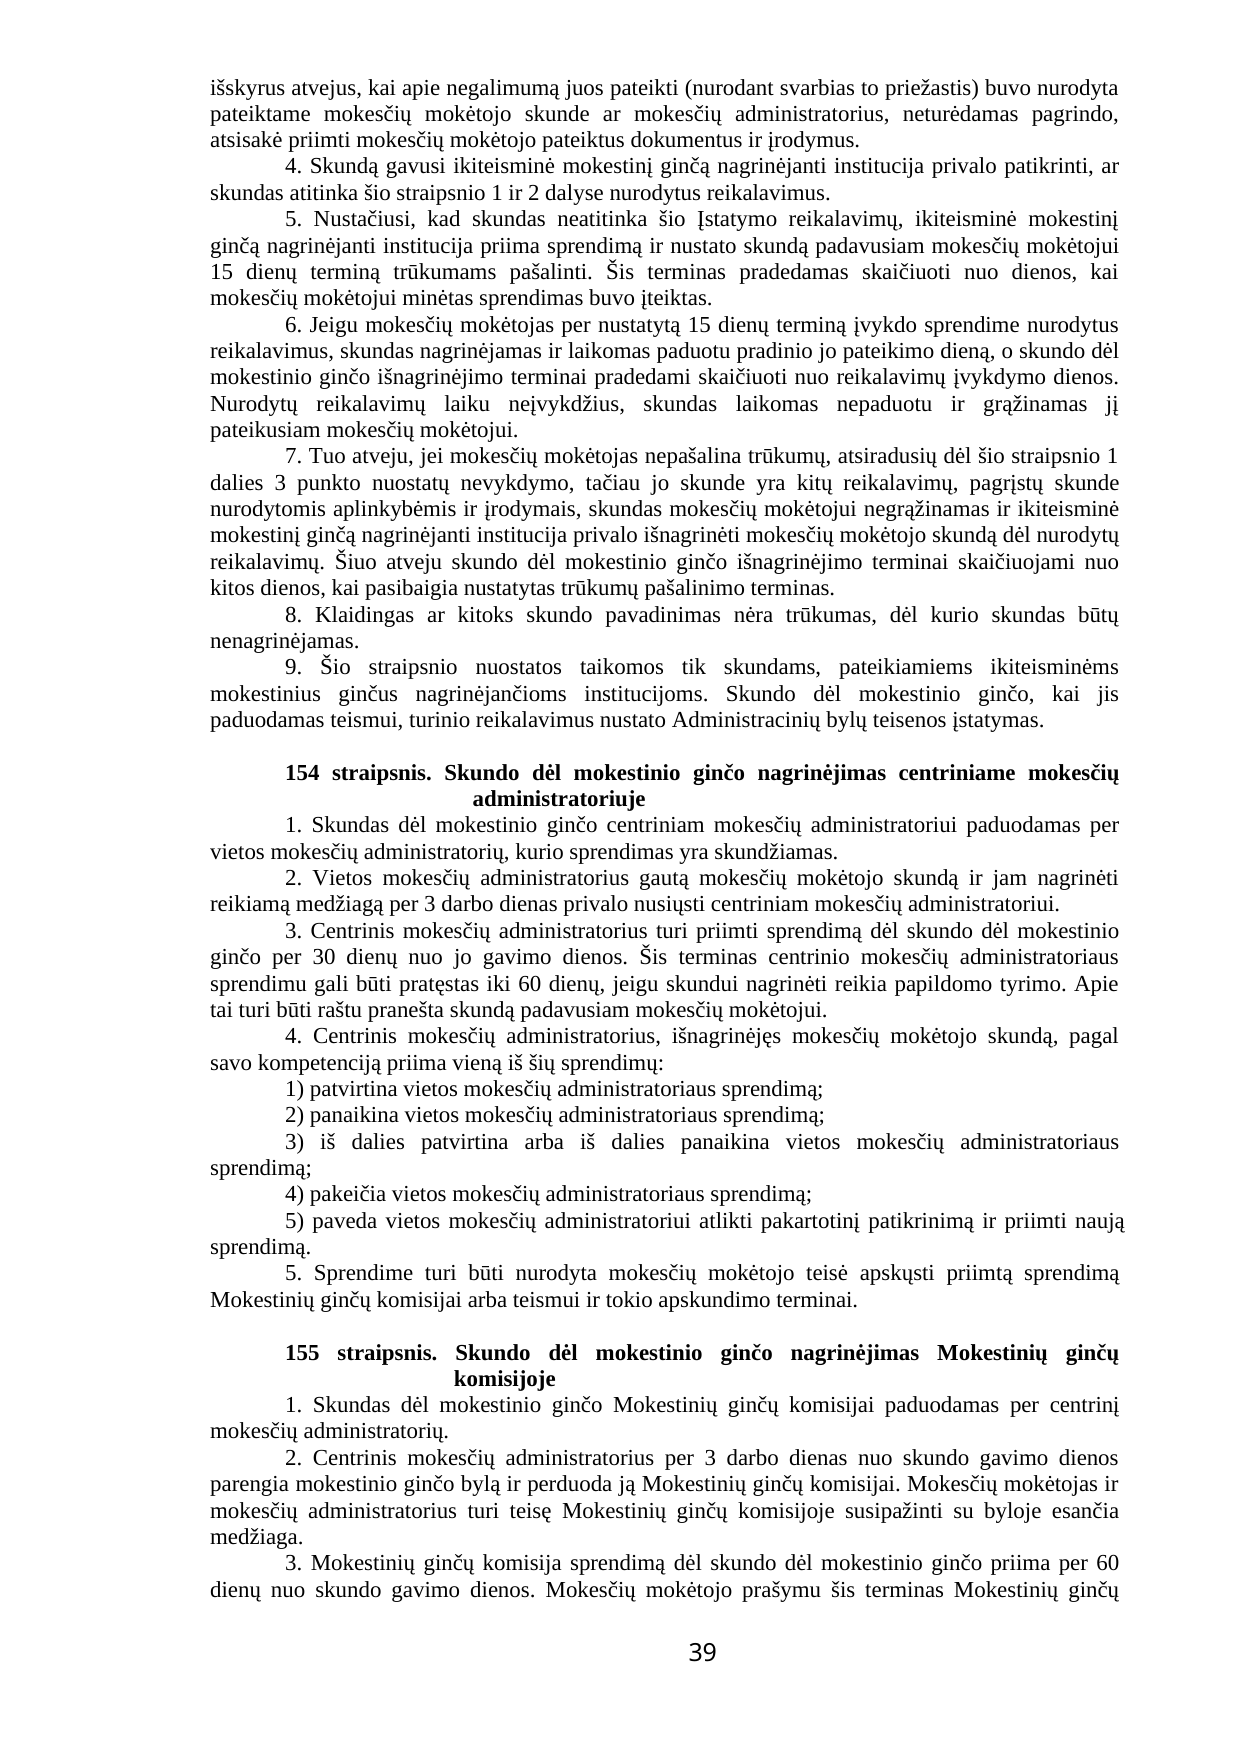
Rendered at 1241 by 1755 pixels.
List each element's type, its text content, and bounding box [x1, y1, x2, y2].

text 3. Mokestinių ginčų komisija sprendimą dėl skundo dėl mokestinio ginčo priima per 60 dienų nuo skundo gavimo dienos. Mokesčių mokėtojo prašymu šis terminas Mokestinių ginčų [210, 1549, 1120, 1602]
text 1) patvirtina vietos mokesčių administratoriaus sprendimą; [210, 1075, 1120, 1101]
text 7. Tuo atveju, jei mokesčių mokėtojas nepašalina trūkumų, atsiradusių dėl šio straipsnio 1 dalies 3 punkto nuostatų nevykdymo, tačiau jo skunde yra kitų reikalavimų, pagrįstų skunde nurodytomis aplinkybėmis ir įrodymais, skundas mokesčių mokėtojui negrąžinamas ir ikiteisminė mokestinį ginčą nagrinėjanti institucija privalo išnagrinėti mokesčių mokėtojo skundą dėl nurodytų reikalavimų. Šiuo atveju skundo dėl mokestinio ginčo išnagrinėjimo terminai skaičiuojami nuo kitos dienos, kai pasibaigia nustatytas trūkumų pašalinimo terminas. [210, 442, 1120, 601]
text 4. Centrinis mokesčių administratorius, išnagrinėjęs mokesčių mokėtojo skundą, pagal savo kompetenciją priima vieną iš šių sprendimų: [210, 1022, 1120, 1075]
text 6. Jeigu mokesčių mokėtojas per nustatytą 15 dienų terminą įvykdo sprendime nurodytus reikalavimus, skundas nagrinėjamas ir laikomas paduotu pradinio jo pateikimo dieną, o skundo dėl mokestinio ginčo išnagrinėjimo terminai pradedami skaičiuoti nuo reikalavimų įvykdymo dienos. Nurodytų reikalavimų laiku neįvykdžius, skundas laikomas nepaduotu ir grąžinamas jį pateikusiam mokesčių mokėtojui. [210, 311, 1120, 442]
text 9. Šio straipsnio nuostatos taikomos tik skundams, pateikiamiems ikiteisminėms mokestinius ginčus nagrinėjančioms institucijoms. Skundo dėl mokestinio ginčo, kai jis paduodamas teismui, turinio reikalavimus nustato Administracinių bylų teisenos įstatymas. [210, 653, 1120, 732]
text 5. Sprendime turi būti nurodyta mokesčių mokėtojo teisė apskųsti priimtą sprendimą Mokestinių ginčų komisijai arba teismui ir tokio apskundimo terminai. [210, 1259, 1120, 1312]
text 4) pakeičia vietos mokesčių administratoriaus sprendimą; [210, 1180, 1120, 1207]
text 154 straipsnis. Skundo dėl mokestinio ginčo nagrinėjimas centriniame mokesčių administratoriuje [285, 759, 1120, 811]
text 1. Skundas dėl mokestinio ginčo Mokestinių ginčų komisijai paduodamas per centrinį mokesčių administratorių. [210, 1391, 1120, 1444]
text 5) paveda vietos mokesčių administratoriui atlikti pakartotinį patikrinimą ir priimti naują sprendimą. [210, 1207, 1126, 1259]
text 5. Nustačiusi, kad skundas neatitinka šio Įstatymo reikalavimų, ikiteisminė mokestinį ginčą nagrinėjanti institucija priima sprendimą ir nustato skundą padavusiam mokesčių mokėtojui 15 dienų terminą trūkumams pašalinti. Šis terminas pradedamas skaičiuoti nuo dienos, kai mokesčių mokėtojui minėtas sprendimas buvo įteiktas. [210, 205, 1120, 311]
text išskyrus atvejus, kai apie negalimumą juos pateikti (nurodant svarbias to priežastis) buvo nurodyta pateiktame mokesčių mokėtojo skunde ar mokesčių administratorius, neturėdamas pagrindo, atsisakė priimti mokesčių mokėtojo pateiktus dokumentus ir įrodymus. [210, 73, 1120, 153]
text 3. Centrinis mokesčių administratorius turi priimti sprendimą dėl skundo dėl mokestinio ginčo per 30 dienų nuo jo gavimo dienos. Šis terminas centrinio mokesčių administratoriaus sprendimu gali būti pratęstas iki 60 dienų, jeigu skundui nagrinėti reikia papildomo tyrimo. Apie tai turi būti raštu pranešta skundą padavusiam mokesčių mokėtojui. [210, 917, 1120, 1022]
text 3) iš dalies patvirtina arba iš dalies panaikina vietos mokesčių administratoriaus sprendimą; [210, 1128, 1120, 1180]
text 2) panaikina vietos mokesčių administratoriaus sprendimą; [210, 1101, 1120, 1128]
text 155 straipsnis. Skundo dėl mokestinio ginčo nagrinėjimas Mokestinių ginčų komisijoje [285, 1338, 1120, 1391]
text 2. Centrinis mokesčių administratorius per 3 darbo dienas nuo skundo gavimo dienos parengia mokestinio ginčo bylą ir perduoda ją Mokestinių ginčų komisijai. Mokesčių mokėtojas ir mokesčių administratorius turi teisę Mokestinių ginčų komisijoje susipažinti su byloje esančia medžiaga. [210, 1444, 1120, 1549]
text 2. Vietos mokesčių administratorius gautą mokesčių mokėtojo skundą ir jam nagrinėti reikiamą medžiagą per 3 darbo dienas privalo nusiųsti centriniam mokesčių administratoriui. [210, 864, 1120, 917]
text 4. Skundą gavusi ikiteisminė mokestinį ginčą nagrinėjanti institucija privalo patikrinti, ar skundas atitinka šio straipsnio 1 ir 2 dalyse nurodytus reikalavimus. [210, 153, 1120, 205]
text 1. Skundas dėl mokestinio ginčo centriniam mokesčių administratoriui paduodamas per vietos mokesčių administratorių, kurio sprendimas yra skundžiamas. [210, 811, 1120, 864]
text 8. Klaidingas ar kitoks skundo pavadinimas nėra trūkumas, dėl kurio skundas būtų nenagrinėjamas. [210, 601, 1120, 653]
